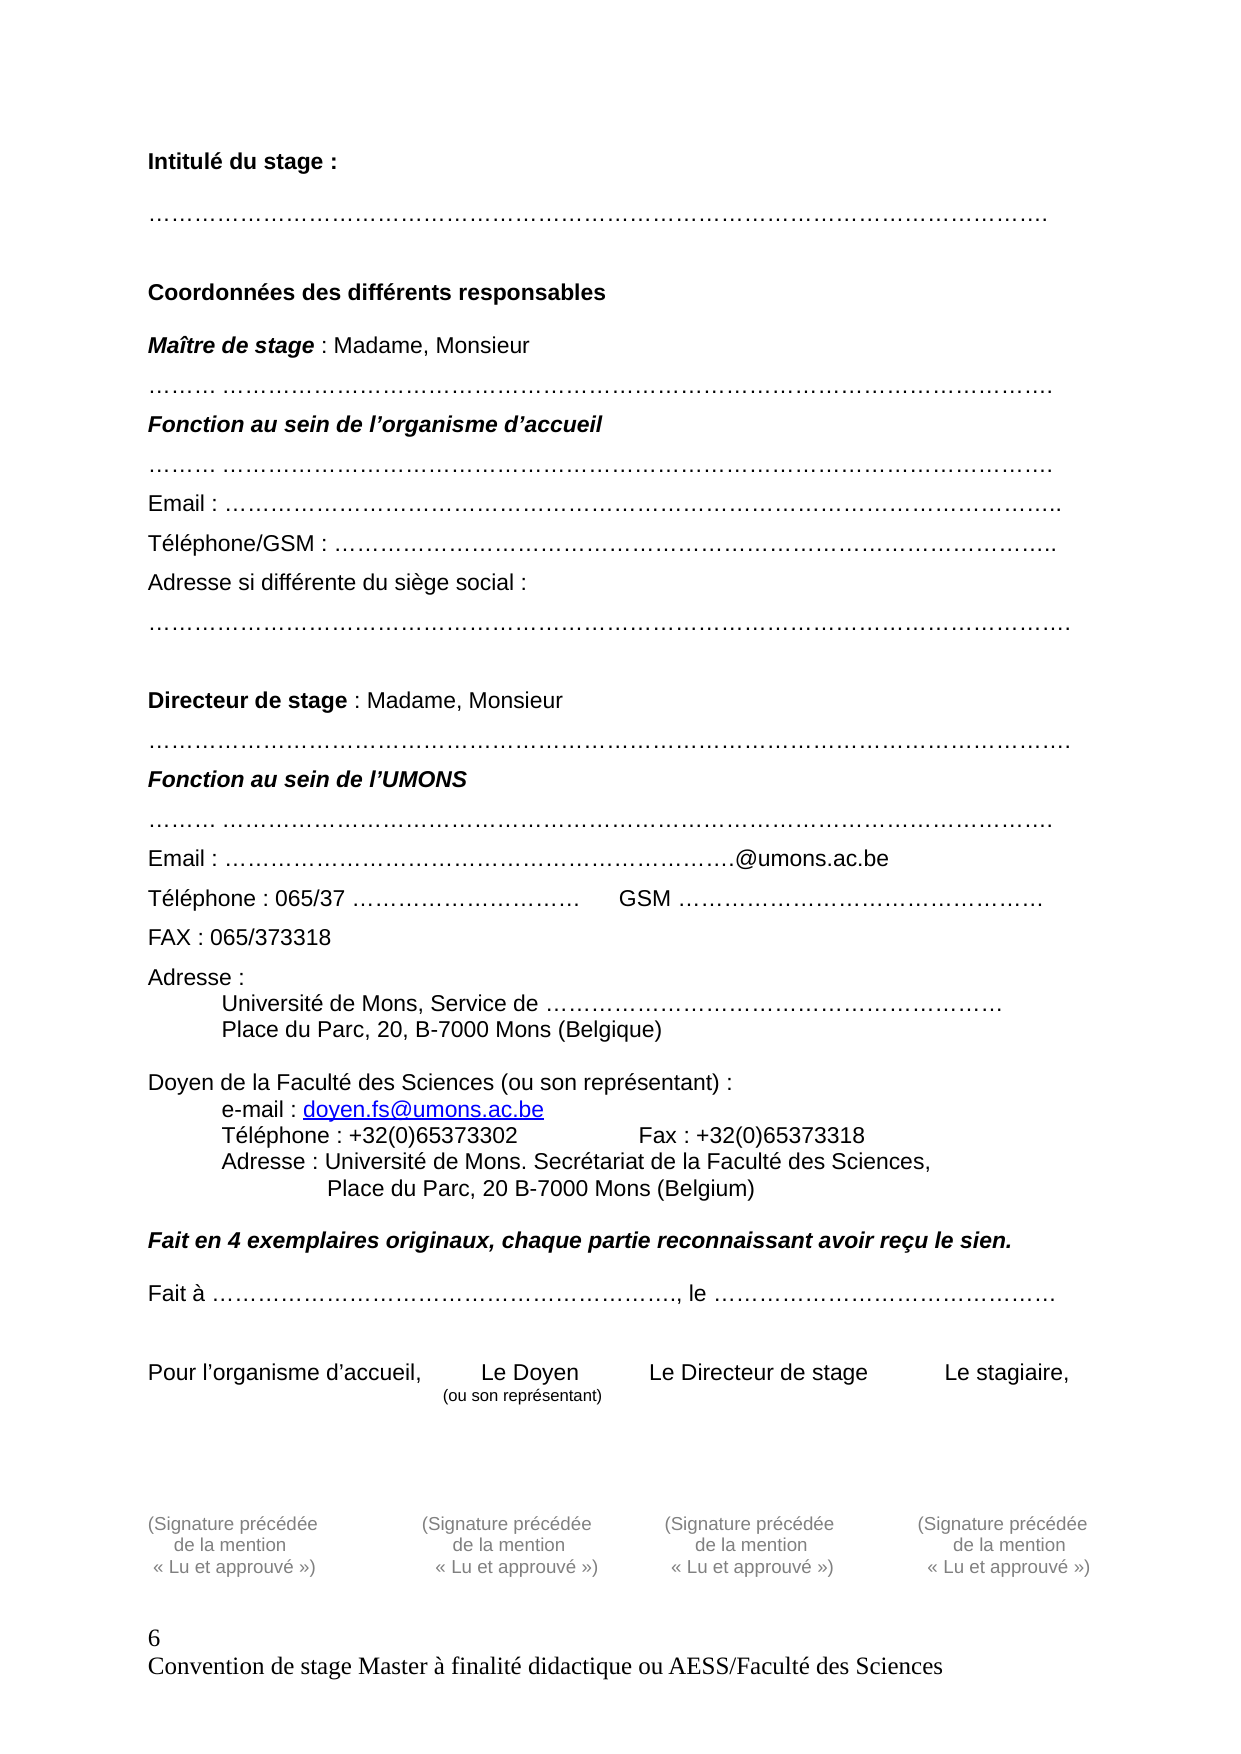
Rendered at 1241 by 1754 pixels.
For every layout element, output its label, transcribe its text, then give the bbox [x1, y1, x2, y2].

text Pour l’organisme d’accueil, Le Doyen Le Directeur de stage Le stagiaire, [148, 1359, 1093, 1385]
text …………………………………………………………………………………………………………. [148, 727, 1093, 753]
text ……… ………………………………………………………………………………………………. [148, 806, 1093, 832]
text Email : ……………………………………………………………………………………………….. [148, 490, 1093, 516]
text Fonction au sein de l’UMONS [148, 766, 1093, 793]
text Fonction au sein de l’organisme d’accueil [148, 411, 1093, 437]
text Fait en 4 exemplaires originaux, chaque partie reconnaissant avoir reçu le sien. [148, 1227, 1093, 1254]
text Maître de stage : Madame, Monsieur [148, 332, 1093, 358]
text Directeur de stage : Madame, Monsieur [148, 687, 1093, 714]
text …………………………………………………………………………………………………………. [148, 608, 1093, 635]
text Coordonnées des différents responsables [148, 279, 1093, 306]
text Place du Parc, 20, B-7000 Mons (Belgique) [148, 1016, 1093, 1043]
text Doyen de la Faculté des Sciences (ou son représentant) : [148, 1069, 1093, 1096]
text e-mail : doyen.fs@umons.ac.be [148, 1096, 1093, 1122]
text Adresse si différente du siège social : [148, 569, 1093, 595]
text (ou son représentant) [148, 1385, 1093, 1404]
text Fait à ……………………………………………………., le ……………………………………… [148, 1280, 1093, 1306]
text Téléphone : +32(0)65373302 Fax : +32(0)65373318 [148, 1122, 1093, 1148]
text FAX : 065/373318 [148, 924, 1093, 951]
text ……… ………………………………………………………………………………………………. [148, 372, 1093, 398]
text « Lu et approuvé ») « Lu et approuvé ») « Lu et approuvé ») « Lu et approuvé ») [148, 1556, 1093, 1577]
text Téléphone/GSM : ………………………………………………………………………………….. [148, 529, 1093, 556]
text ………………………………………………………………………………………………………. [148, 200, 1093, 227]
text (Signature précédée (Signature précédée (Signature précédée (Signature précédée [148, 1512, 1093, 1534]
text Adresse : Université de Mons. Secrétariat de la Faculté des Sciences, [148, 1148, 1093, 1174]
text Adresse : [148, 964, 1093, 990]
text Université de Mons, Service de …………………………………………………… [148, 990, 1093, 1016]
text Téléphone : 065/37 ………………………… GSM ………………………………………… [148, 885, 1093, 911]
text Place du Parc, 20 B-7000 Mons (Belgium) [295, 1174, 1093, 1201]
text ……… ………………………………………………………………………………………………. [148, 451, 1093, 477]
text de la mention de la mention de la mention de la mention [148, 1534, 1093, 1556]
text Intitulé du stage : [148, 148, 1093, 174]
text Email : ………………………………………………………….@umons.ac.be [148, 845, 1093, 872]
